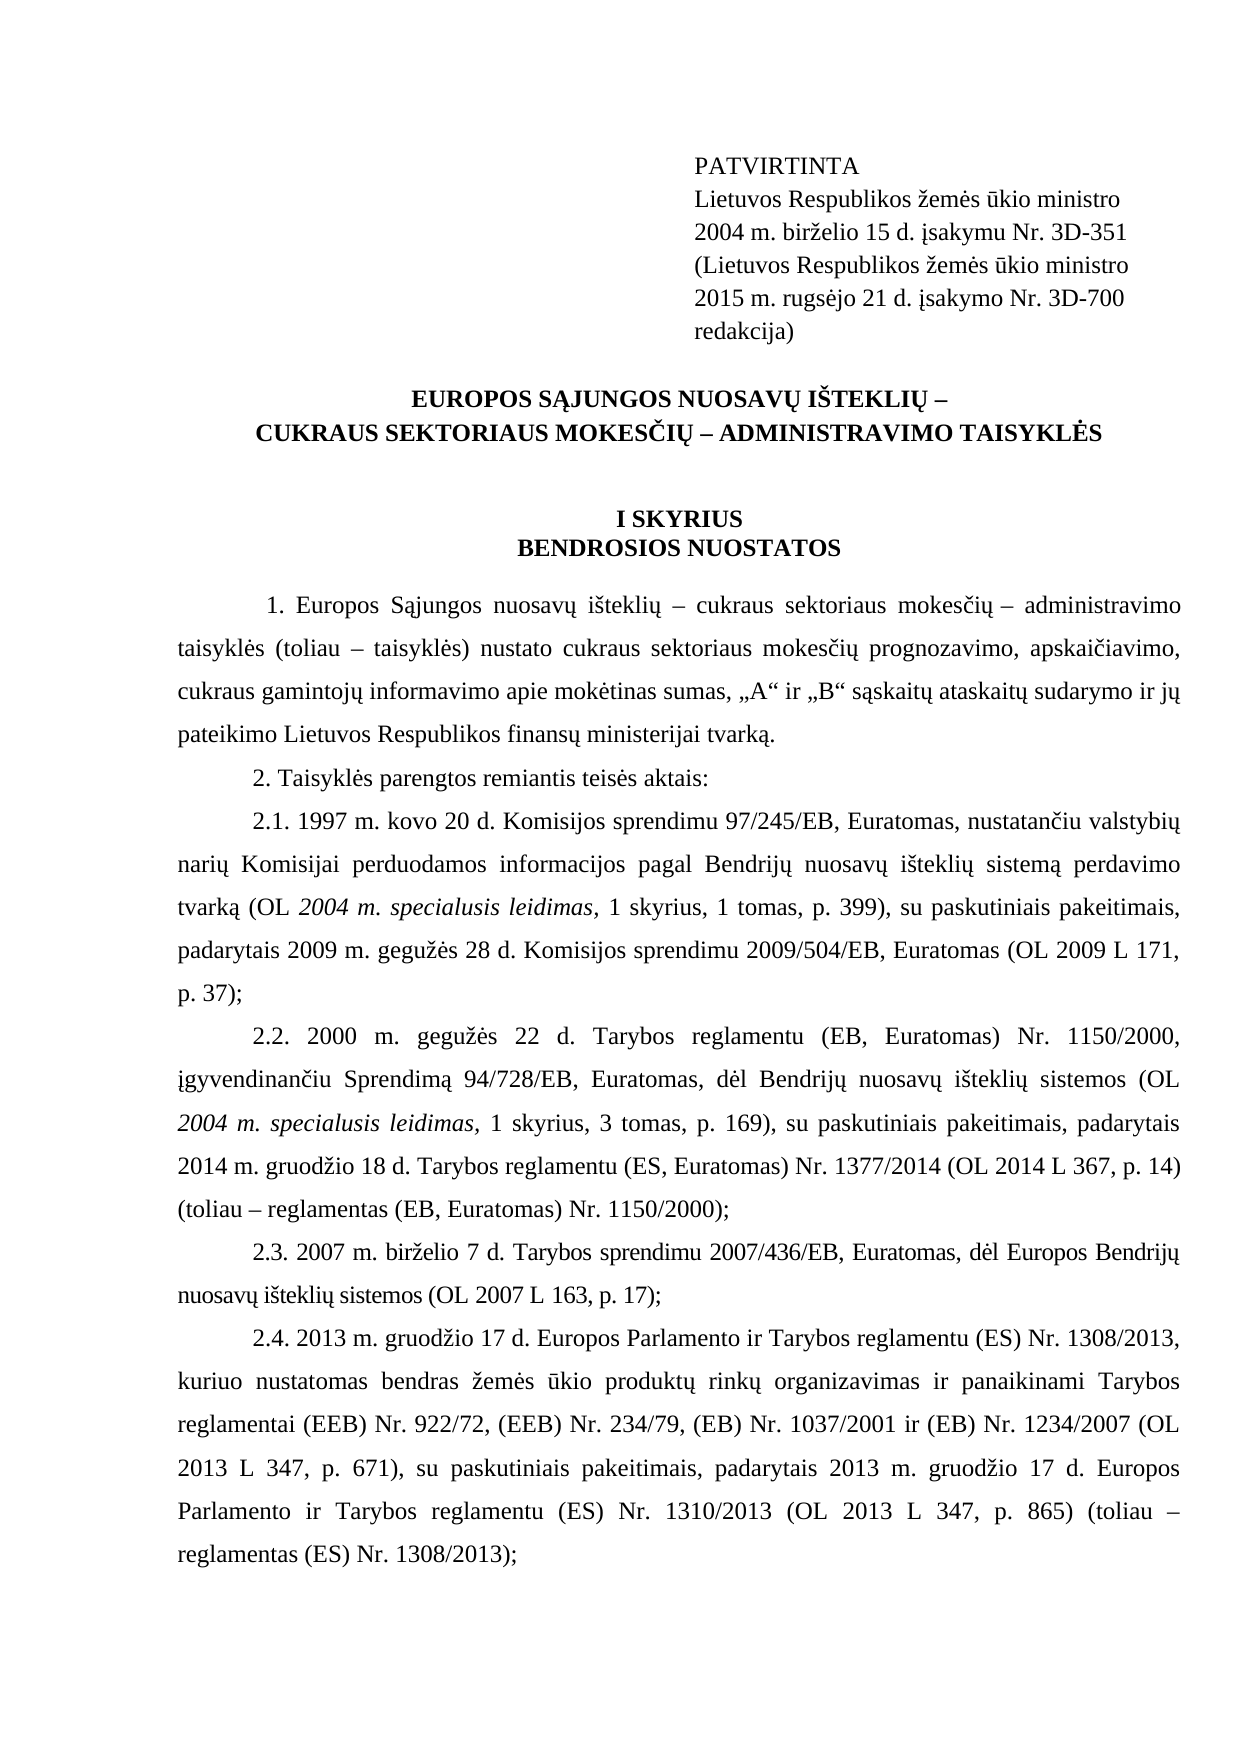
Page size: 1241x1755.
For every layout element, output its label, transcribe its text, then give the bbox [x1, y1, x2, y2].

text redakcija) [694, 316, 1181, 345]
text EUROPOS Sąjungos NUOSAVŲ IŠTEKLIŲ – [177, 384, 1181, 413]
text 2.2. 2000 m. gegužės 22 d. Tarybos reglamentu (EB, Euratomas) Nr. 1150/2000, įgyvendinančiu Sprendimą 94/728/EB, Euratomas, dėl Bendrijų nuosavų išteklių sistemos (OL 2004 m. specialusis leidimas, 1 skyrius, 3 tomas, p. 169), su paskutiniais pakeitimais, padarytais 2014 m. gruodžio 18 d. Tarybos reglamentu (ES, Euratomas) Nr. 1377/2014 (OL 2014 L 367, p. 14) (toliau – reglamentas (EB, Euratomas) Nr. 1150/2000); [177, 1021, 1181, 1223]
text (Lietuvos Respublikos žemės ūkio ministro [694, 250, 1181, 279]
text PATVIRTINTA [177, 151, 1181, 180]
text 1. Europos Sąjungos nuosavų išteklių – cukraus sektoriaus mokesčių – administravimo taisyklės (toliau – taisyklės) nustato cukraus sektoriaus mokesčių prognozavimo, apskaičiavimo, cukraus gamintojų informavimo apie mokėtinas sumas, „A“ ir „B“ sąskaitų ataskaitų sudarymo ir jų pateikimo Lietuvos Respublikos finansų ministerijai tvarką. [177, 590, 1181, 748]
text BENDROSIOS NUOSTATOS [177, 533, 1181, 561]
text Lietuvos Respublikos žemės ūkio ministro [694, 184, 1181, 213]
text 2.3. 2007 m. birželio 7 d. Tarybos sprendimu 2007/436/EB, Euratomas, dėl Europos Bendrijų nuosavų išteklių sistemos (OL 2007 L 163, p. 17); [177, 1237, 1181, 1309]
text 2.4. 2013 m. gruodžio 17 d. Europos Parlamento ir Tarybos reglamentu (ES) Nr. 1308/2013, kuriuo nustatomas bendras žemės ūkio produktų rinkų organizavimas ir panaikinami Tarybos reglamentai (EEB) Nr. 922/72, (EEB) Nr. 234/79, (EB) Nr. 1037/2001 ir (EB) Nr. 1234/2007 (OL 2013 L 347, p. 671), su paskutiniais pakeitimais, padarytais 2013 m. gruodžio 17 d. Europos Parlamento ir Tarybos reglamentu (ES) Nr. 1310/2013 (OL 2013 L 347, p. 865) (toliau – reglamentas (ES) Nr. 1308/2013); [177, 1323, 1181, 1568]
text CUKRAUS SEKTORIAUS MOKESČIŲ – ADMINISTRAVIMO TAISYKLĖS [177, 418, 1181, 446]
text 2004 m. birželio 15 d. įsakymu Nr. 3D-351 [694, 217, 1181, 246]
text 2015 m. rugsėjo 21 d. įsakymo Nr. 3D-700 [694, 283, 1181, 312]
text 2.1. 1997 m. kovo 20 d. Komisijos sprendimu 97/245/EB, Euratomas, nustatančiu valstybių narių Komisijai perduodamos informacijos pagal Bendrijų nuosavų išteklių sistemą perdavimo tvarką (OL 2004 m. specialusis leidimas, 1 skyrius, 1 tomas, p. 399), su paskutiniais pakeitimais, padarytais 2009 m. gegužės 28 d. Komisijos sprendimu 2009/504/EB, Euratomas (OL 2009 L 171, p. 37); [177, 806, 1181, 1007]
text 2. Taisyklės parengtos remiantis teisės aktais: [177, 763, 1181, 791]
text I SKYRIUS [177, 504, 1181, 533]
